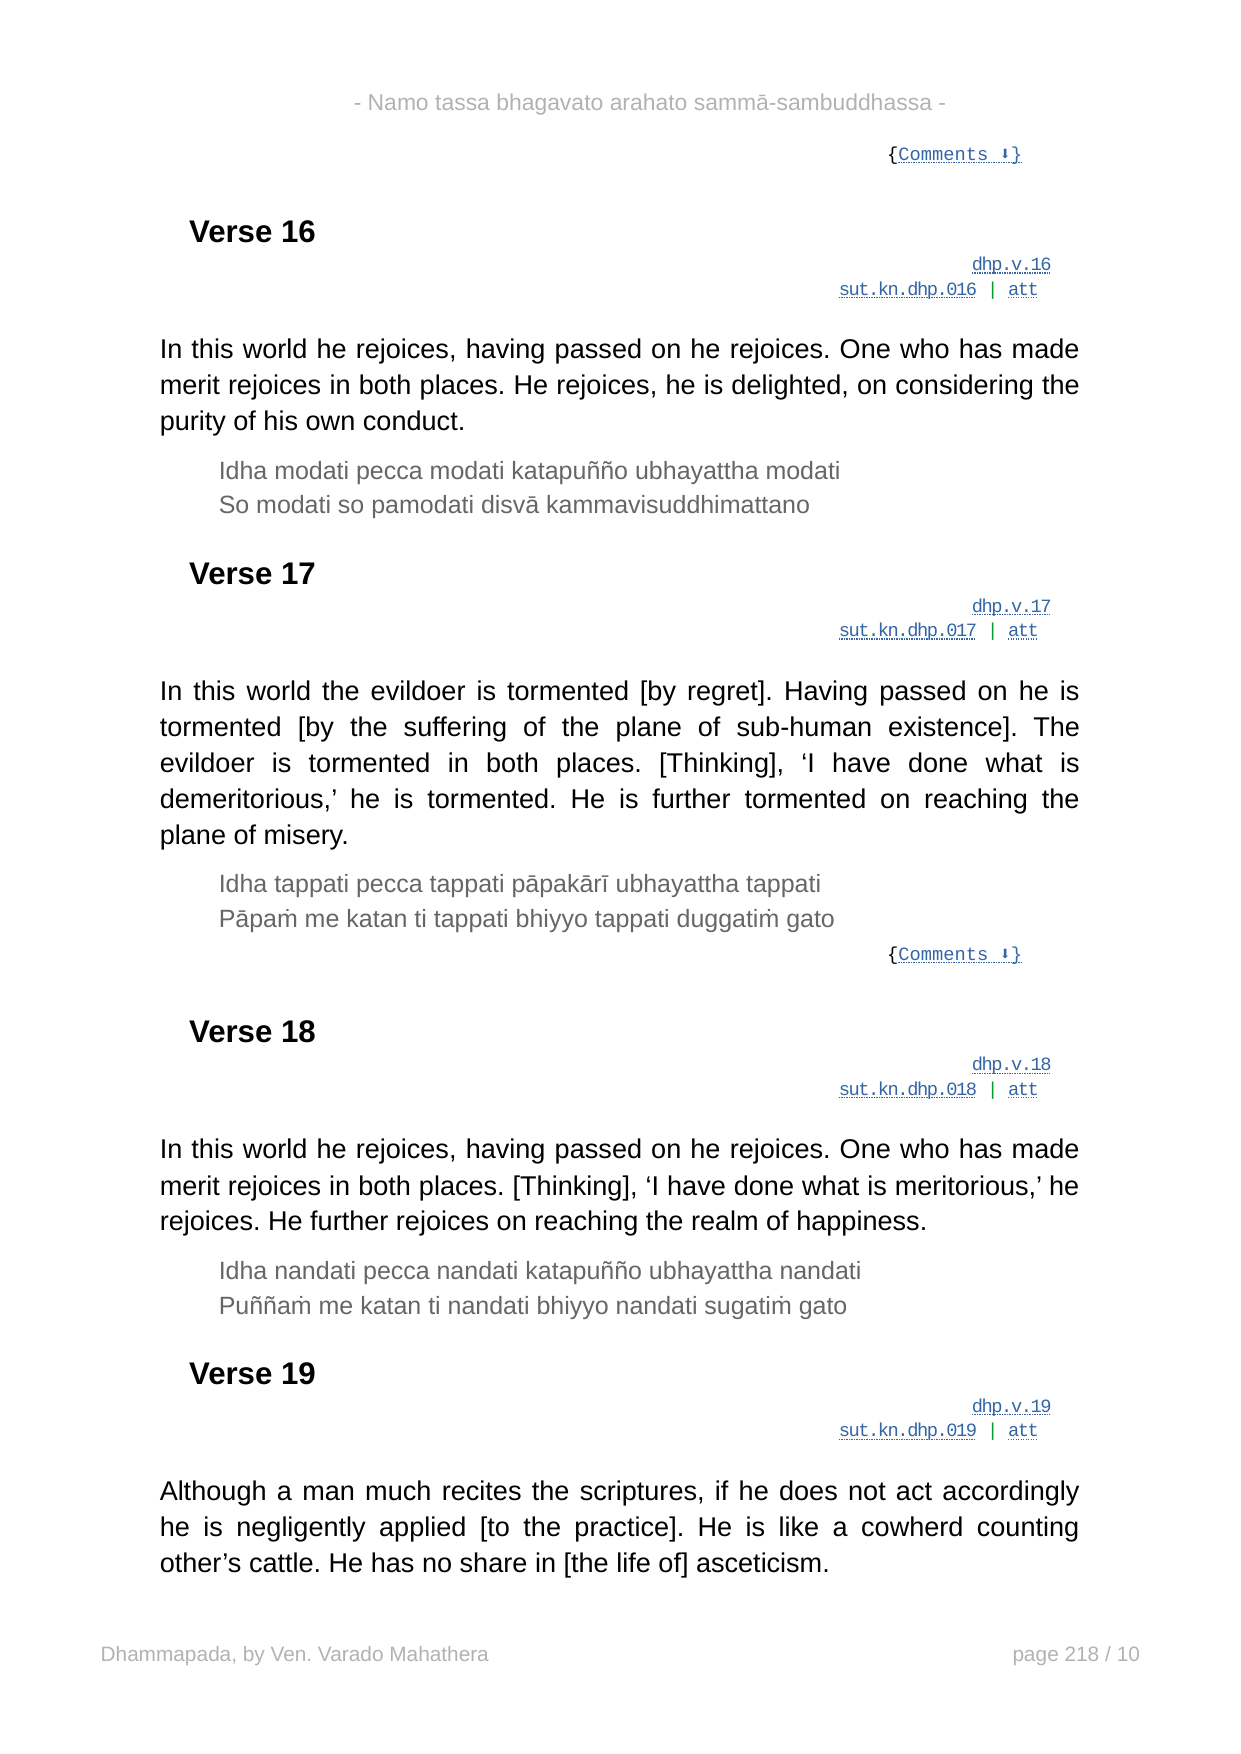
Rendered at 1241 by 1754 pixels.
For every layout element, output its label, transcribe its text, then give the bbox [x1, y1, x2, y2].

text In this world he rejoices, having passed on he rejoices. One who has made merit rejoices in both places. [Thinking], ‘I have done what is meritorious,’ he rejoices. He further rejoices on reaching the realm of happiness. [159, 1133, 1081, 1237]
text dhp.v.18 sut.kn.dhp.018 | att [159, 1055, 1051, 1101]
text Idha modati pecca modati katapuñño ubhayattha modati [218, 456, 1110, 484]
text Idha tappati pecca tappati pāpakārī ubhayattha tappati [218, 869, 1110, 898]
subtitle Verse 18 [189, 1013, 1140, 1049]
text dhp.v.16 sut.kn.dhp.016 | att [159, 255, 1051, 301]
text Idha nandati pecca nandati katapuñño ubhayattha nandati [218, 1256, 1110, 1285]
text In this world the evildoer is tormented [by regret]. Having passed on he is tormented [by the suffering of the plane of sub-human existence]. The evildoer is tormented in both places. [Thinking], ‘I have done what is demeritorious,’ he is tormented. He is further tormented on reaching the plane of misery. [159, 675, 1081, 850]
text {Comments ⬇} [159, 945, 1022, 966]
subtitle Verse 17 [189, 555, 1140, 591]
text In this world he rejoices, having passed on he rejoices. One who has made merit rejoices in both places. He rejoices, he is delighted, on considering the purity of his own conduct. [159, 333, 1081, 436]
text Pāpaṁ me katan ti tappati bhiyyo tappati duggatiṁ gato [218, 904, 1110, 933]
text dhp.v.19 sut.kn.dhp.019 | att [159, 1397, 1051, 1442]
text dhp.v.17 sut.kn.dhp.017 | att [159, 597, 1051, 642]
text {Comments ⬇} [159, 144, 1022, 166]
text Puññaṁ me katan ti nandati bhiyyo nandati sugatiṁ gato [218, 1291, 1110, 1319]
text Although a man much recites the scriptures, if he does not act accordingly he is negligently applied [to the practice]. He is like a cowherd counting other’s cattle. He has no share in [the life of] asceticism. [159, 1475, 1081, 1578]
text So modati so pamodati disvā kammavisuddhimattano [218, 491, 1110, 519]
subtitle Verse 19 [189, 1355, 1140, 1391]
subtitle Verse 16 [189, 213, 1140, 249]
